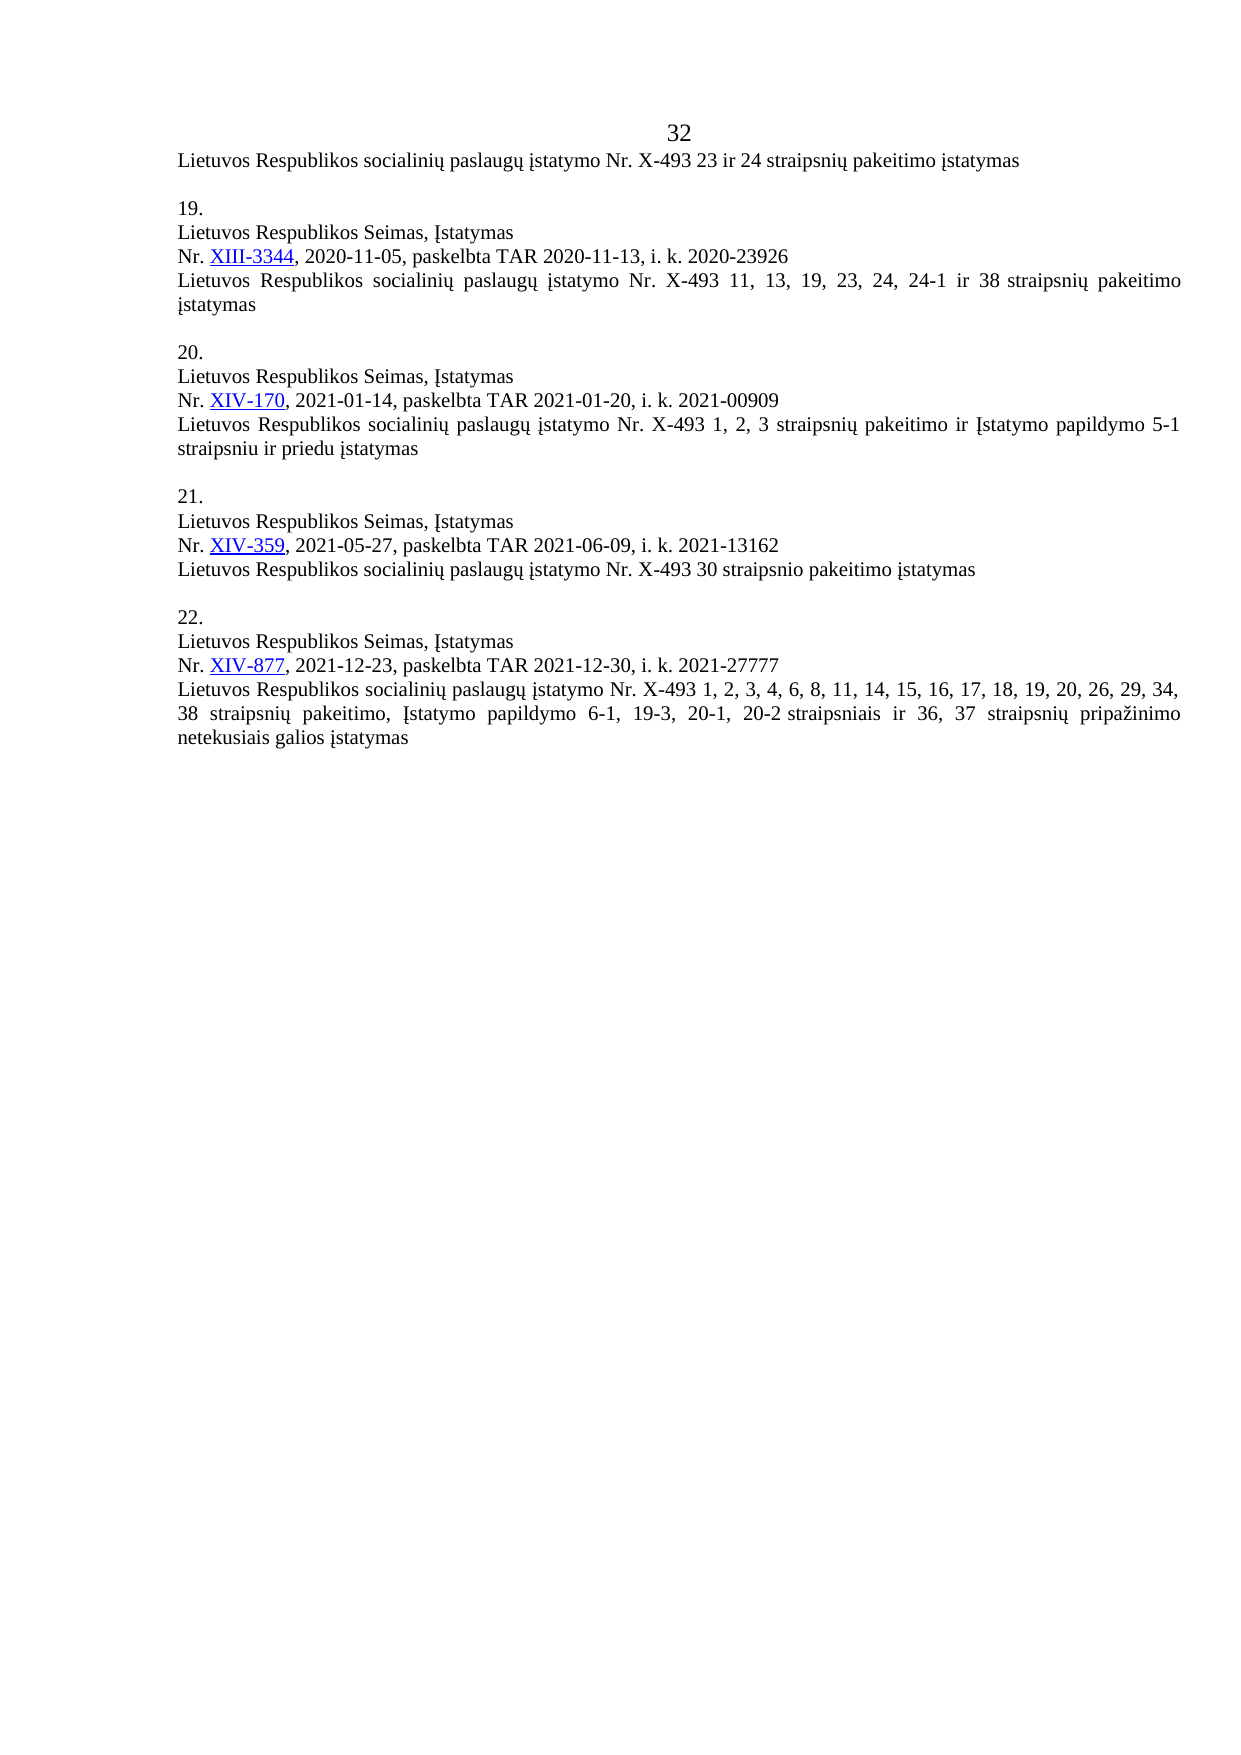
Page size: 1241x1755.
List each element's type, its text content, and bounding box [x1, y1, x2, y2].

text 19. [177, 196, 1181, 220]
text Lietuvos Respublikos socialinių paslaugų įstatymo Nr. X-493 23 ir 24 straipsnių pakeitimo įstatymas [177, 148, 1181, 172]
text Nr. XIV-877, 2021-12-23, paskelbta TAR 2021-12-30, i. k. 2021-27777 [177, 653, 1181, 677]
text 22. [177, 605, 1181, 629]
text Lietuvos Respublikos socialinių paslaugų įstatymo Nr. X-493 1, 2, 3, 4, 6, 8, 11, 14, 15, 16, 17, 18, 19, 20, 26, 29, 34, 38 straipsnių pakeitimo, Įstatymo papildymo 6-1, 19-3, 20-1, 20-2 straipsniais ir 36, 37 straipsnių pripažinimo netekusiais galios įstatymas [177, 677, 1181, 749]
text Lietuvos Respublikos socialinių paslaugų įstatymo Nr. X-493 11, 13, 19, 23, 24, 24-1 ir 38 straipsnių pakeitimo įstatymas [177, 268, 1181, 316]
text Nr. XIV-170, 2021-01-14, paskelbta TAR 2021-01-20, i. k. 2021-00909 [177, 388, 1181, 412]
text Lietuvos Respublikos Seimas, Įstatymas [177, 364, 1181, 388]
text Lietuvos Respublikos socialinių paslaugų įstatymo Nr. X-493 1, 2, 3 straipsnių pakeitimo ir Įstatymo papildymo 5-1 straipsniu ir priedu įstatymas [177, 412, 1181, 460]
text Lietuvos Respublikos socialinių paslaugų įstatymo Nr. X-493 30 straipsnio pakeitimo įstatymas [177, 557, 1181, 581]
text Nr. XIII-3344, 2020-11-05, paskelbta TAR 2020-11-13, i. k. 2020-23926 [177, 244, 1181, 268]
text Lietuvos Respublikos Seimas, Įstatymas [177, 508, 1181, 533]
text Lietuvos Respublikos Seimas, Įstatymas [177, 629, 1181, 653]
text 20. [177, 340, 1181, 364]
text Lietuvos Respublikos Seimas, Įstatymas [177, 220, 1181, 244]
text Nr. XIV-359, 2021-05-27, paskelbta TAR 2021-06-09, i. k. 2021-13162 [177, 533, 1181, 557]
text 21. [177, 484, 1181, 508]
